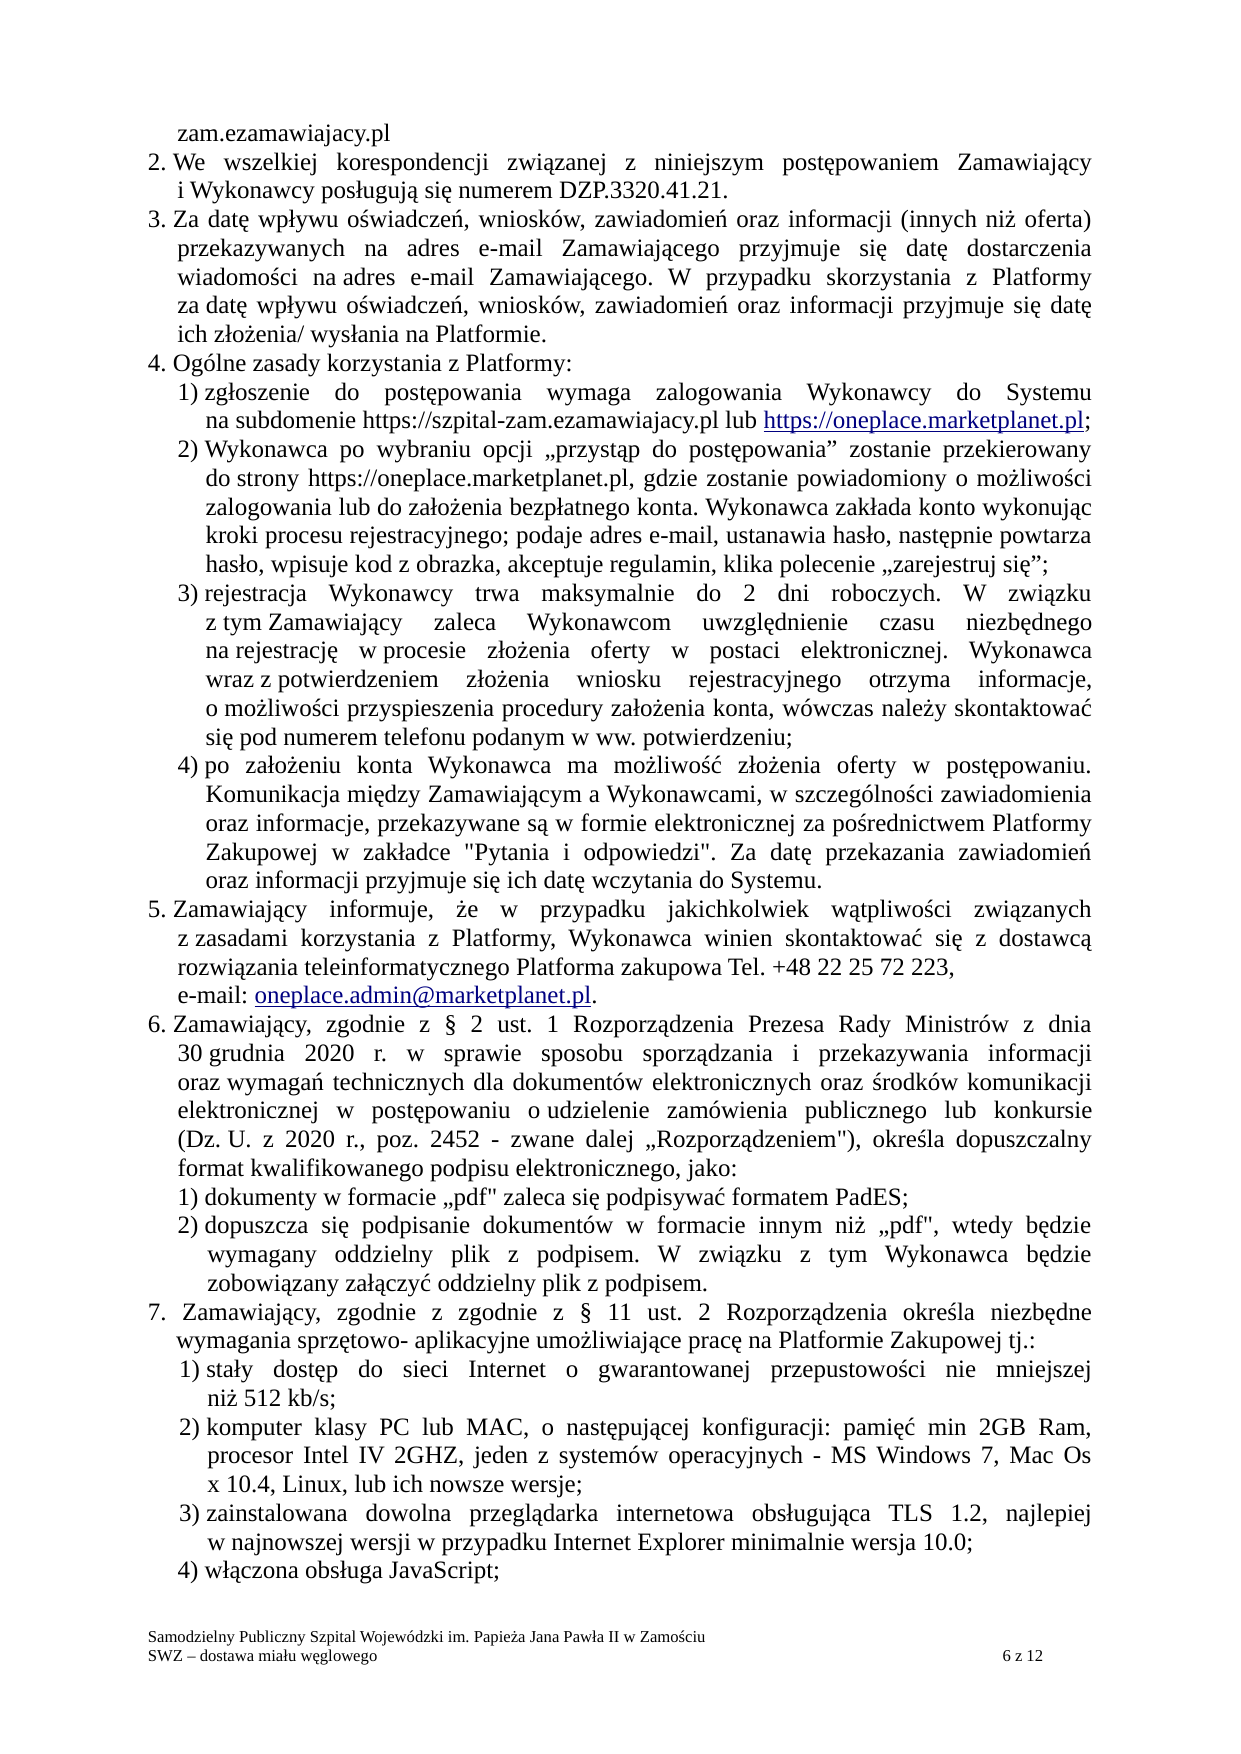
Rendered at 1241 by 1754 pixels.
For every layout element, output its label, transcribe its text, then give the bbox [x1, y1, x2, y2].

list zgłoszenie do postępowania wymaga zalogowania Wykonawcy do Systemu na subdomenie https://szpital-zam.ezamawiajacy.pl lub https://oneplace.marketplanet.pl; [177, 377, 1093, 434]
list Za datę wpływu oświadczeń, wniosków, zawiadomień oraz informacji (innych niż oferta) przekazywanych na adres e-mail Zamawiającego przyjmuje się datę dostarczenia wiadomości na adres e-mail Zamawiającego. W przypadku skorzystania z Platformy za datę wpływu oświadczeń, wniosków, zawiadomień oraz informacji przyjmuje się datę ich złożenia/ wysłania na Platformie. [148, 204, 1093, 348]
list komputer klasy PC lub MAC, o następującej konfiguracji: pamięć min 2GB Ram, procesor Intel IV 2GHZ, jeden z systemów operacyjnych - MS Windows 7, Mac Os x 10.4, Linux, lub ich nowsze wersje; [179, 1412, 1093, 1498]
list rejestracja Wykonawcy trwa maksymalnie do 2 dni roboczych. W związku z tym Zamawiający zaleca Wykonawcom uwzględnienie czasu niezbędnego na rejestrację w procesie złożenia oferty w postaci elektronicznej. Wykonawca wraz z potwierdzeniem złożenia wniosku rejestracyjnego otrzyma informacje, o możliwości przyspieszenia procedury założenia konta, wówczas należy skontaktować się pod numerem telefonu podanym w ww. potwierdzeniu; [177, 578, 1093, 751]
list zainstalowana dowolna przeglądarka internetowa obsługująca TLS 1.2, najlepiej w najnowszej wersji w przypadku Internet Explorer minimalnie wersja 10.0; [179, 1498, 1093, 1556]
list e-mail: oneplace.admin@marketplanet.pl. [148, 981, 1093, 1009]
list Zamawiający informuje, że w przypadku jakichkolwiek wątpliwości związanych z zasadami korzystania z Platformy, Wykonawca winien skontaktować się z dostawcą rozwiązania teleinformatycznego Platforma zakupowa Tel. +48 22 25 72 223, [148, 894, 1093, 981]
list po założeniu konta Wykonawca ma możliwość złożenia oferty w postępowaniu. Komunikacja między Zamawiającym a Wykonawcami, w szczególności zawiadomienia oraz informacje, przekazywane są w formie elektronicznej za pośrednictwem Platformy Zakupowej w zakładce "Pytania i odpowiedzi". Za datę przekazania zawiadomień oraz informacji przyjmuje się ich datę wczytania do Systemu. [177, 751, 1093, 894]
list dokumenty w formacie „pdf" zaleca się podpisywać formatem PadES; [177, 1182, 1093, 1211]
list dopuszcza się podpisanie dokumentów w formacie innym niż „pdf", wtedy będzie wymagany oddzielny plik z podpisem. W związku z tym Wykonawca będzie zobowiązany załączyć oddzielny plik z podpisem. [177, 1211, 1093, 1297]
list stały dostęp do sieci Internet o gwarantowanej przepustowości nie mniejszej niż 512 kb/s; [179, 1354, 1093, 1412]
list włączona obsługa JavaScript; [177, 1556, 1093, 1584]
list Ogólne zasady korzystania z Platformy: [148, 348, 1093, 377]
text 7. Zamawiający, zgodnie z zgodnie z § 11 ust. 2 Rozporządzenia określa niezbędne wymagania sprzętowo- aplikacyjne umożliwiające pracę na Platformie Zakupowej tj.: [148, 1297, 1093, 1354]
list Wykonawca po wybraniu opcji „przystąp do postępowania” zostanie przekierowany do strony https://oneplace.marketplanet.pl, gdzie zostanie powiadomiony o możliwości zalogowania lub do założenia bezpłatnego konta. Wykonawca zakłada konto wykonując kroki procesu rejestracyjnego; podaje adres e-mail, ustanawia hasło, następnie powtarza hasło, wpisuje kod z obrazka, akceptuje regulamin, klika polecenie „zarejestruj się”; [177, 434, 1093, 578]
list zam.ezamawiajacy.pl [148, 118, 1093, 147]
list We wszelkiej korespondencji związanej z niniejszym postępowaniem Zamawiający i Wykonawcy posługują się numerem DZP.3320.41.21. [148, 147, 1093, 204]
list Zamawiający, zgodnie z § 2 ust. 1 Rozporządzenia Prezesa Rady Ministrów z dnia 30 grudnia 2020 r. w sprawie sposobu sporządzania i przekazywania informacji oraz wymagań technicznych dla dokumentów elektronicznych oraz środków komunikacji elektronicznej w postępowaniu o udzielenie zamówienia publicznego lub konkursie (Dz. U. z 2020 r., poz. 2452 - zwane dalej „Rozporządzeniem"), określa dopuszczalny format kwalifikowanego podpisu elektronicznego, jako: [148, 1009, 1093, 1182]
